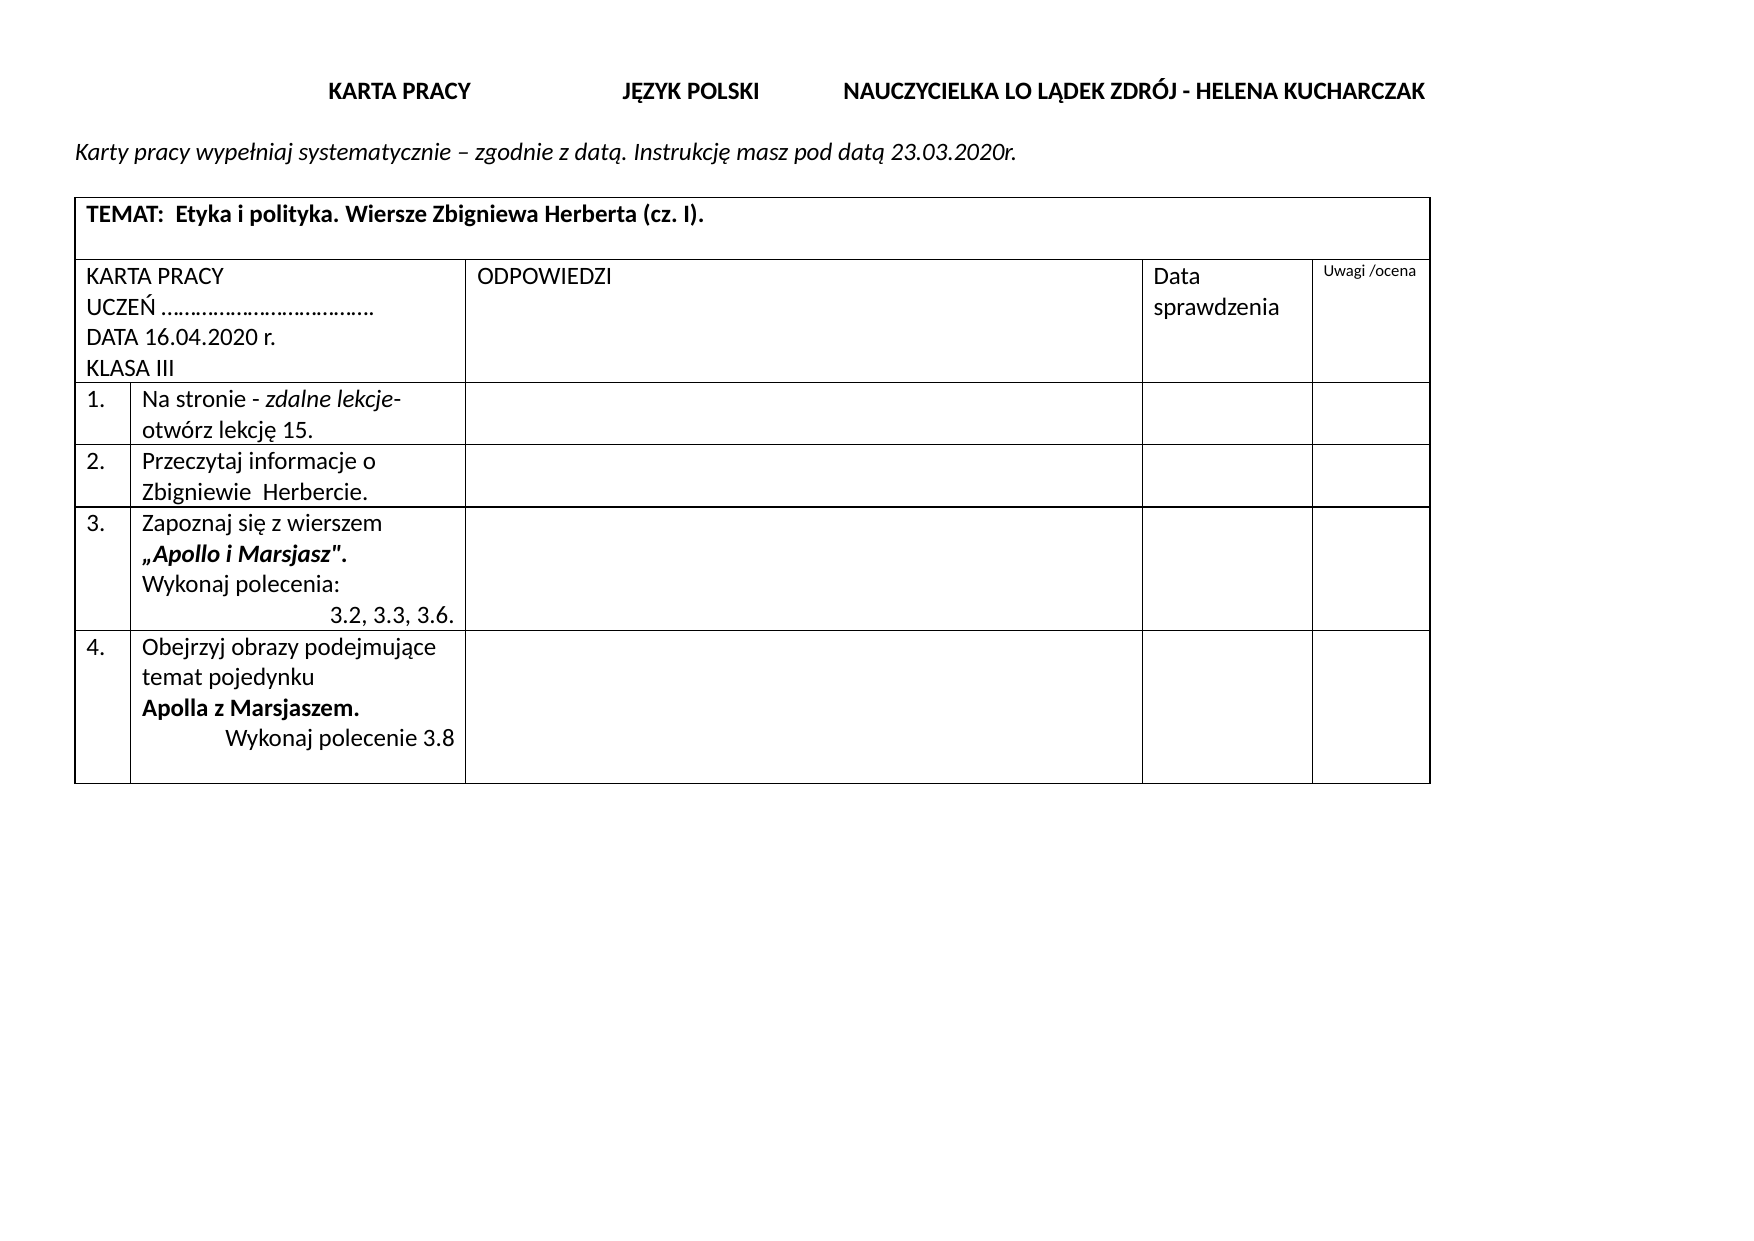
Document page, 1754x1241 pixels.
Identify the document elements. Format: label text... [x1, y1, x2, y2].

table_cell Uwagi /ocena [1313, 260, 1429, 382]
table_cell 3. [76, 508, 130, 629]
table_cell [466, 508, 1142, 629]
table_cell 2. [76, 445, 130, 506]
table_cell [1143, 508, 1312, 629]
table_cell 4. [76, 631, 130, 783]
table_cell Na stronie - zdalne lekcje- otwórz lekcję 15. [131, 383, 465, 444]
table_cell [1143, 445, 1312, 506]
table_cell Data sprawdzenia [1143, 260, 1312, 382]
table_cell [1143, 631, 1312, 783]
table_header TEMAT: Etyka i polityka. Wiersze Zbigniewa Herberta (cz. I). [76, 198, 1429, 259]
table_cell [1313, 631, 1429, 783]
text Karty pracy wypełniaj systematycznie – zgodnie z datą. Instrukcję masz pod datą 23.03.2020r. [75, 136, 1679, 167]
table_cell [1313, 383, 1429, 444]
table_cell 1. [76, 383, 130, 444]
table_cell Przeczytaj informacje o Zbigniewie Herbercie. [131, 445, 465, 506]
table_cell Zapoznaj się z wierszem „Apollo i Marsjasz". Wykonaj polecenia: 3.2, 3.3, 3.6. [131, 508, 465, 629]
table_cell [1313, 508, 1429, 629]
table_cell [1313, 445, 1429, 506]
text KARTA PRACY JĘZYK POLSKI NAUCZYCIELKA LO LĄDEK ZDRÓJ - HELENA KUCHARCZAK [75, 75, 1679, 106]
table_cell KARTA PRACY UCZEŃ ………………………………. DATA 16.04.2020 r. KLASA III [76, 260, 465, 382]
table_cell [466, 445, 1142, 506]
table_cell [1143, 383, 1312, 444]
table_cell [466, 383, 1142, 444]
table_cell ODPOWIEDZI [466, 260, 1142, 382]
table_cell Obejrzyj obrazy podejmujące temat pojedynku Apolla z Marsjaszem. Wykonaj polecenie 3.8 [131, 631, 465, 783]
table_cell [466, 631, 1142, 783]
